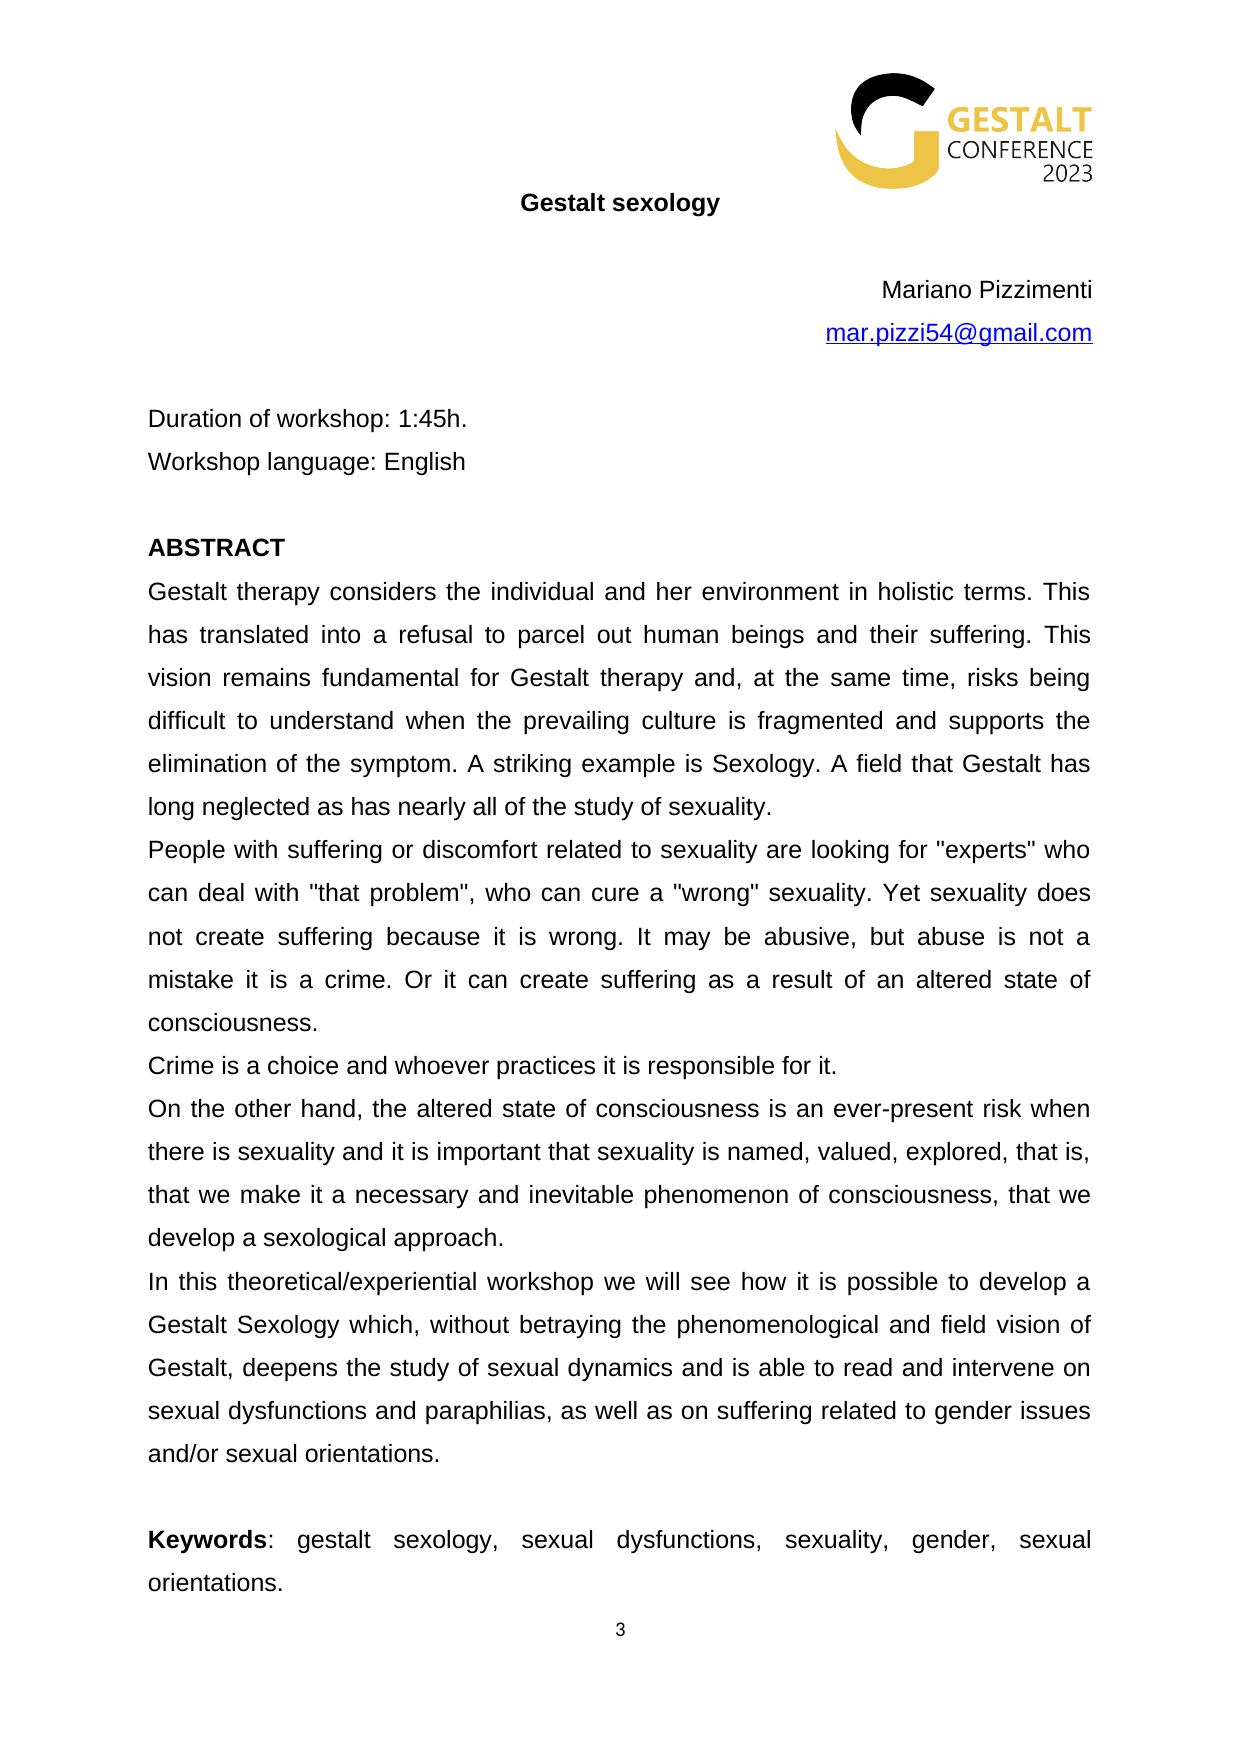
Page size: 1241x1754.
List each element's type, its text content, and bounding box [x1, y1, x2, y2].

text ABSTRACT [148, 533, 1092, 562]
text Workshop language: English [148, 447, 1092, 476]
text Duration of workshop: 1:45h. [148, 404, 1092, 433]
text On the other hand, the altered state of consciousness is an ever-present risk when there is sexuality and it is important that sexuality is named, valued, explored, that is, that we make it a necessary and inevitable phenomenon of consciousness, that we develop a sexological approach. [148, 1094, 1092, 1252]
text Keywords: gestalt sexology, sexual dysfunctions, sexuality, gender, sexual orientations. [148, 1525, 1092, 1597]
text mar.pizzi54@gmail.com [148, 318, 1092, 347]
text Gestalt sexology [148, 188, 1092, 217]
text In this theoretical/experiential workshop we will see how it is possible to develop a Gestalt Sexology which, without betraying the phenomenological and field vision of Gestalt, deepens the study of sexual dynamics and is able to read and intervene on sexual dysfunctions and paraphilias, as well as on suffering related to gender issues and/or sexual orientations. [148, 1267, 1092, 1468]
text People with suffering or discomfort related to sexuality are looking for "experts" who can deal with "that problem", who can cure a "wrong" sexuality. Yet sexuality does not create suffering because it is wrong. It may be abusive, but abuse is not a mistake it is a crime. Or it can create suffering as a result of an altered state of consciousness. [148, 835, 1092, 1037]
text Crime is a choice and whoever practices it is responsible for it. [148, 1051, 1092, 1080]
text Gestalt therapy considers the individual and her environment in holistic terms. This has translated into a refusal to parcel out human beings and their suffering. This vision remains fundamental for Gestalt therapy and, at the same time, risks being difficult to understand when the prevailing culture is fragmented and supports the elimination of the symptom. A striking example is Sexology. A field that Gestalt has long neglected as has nearly all of the study of sexuality. [148, 577, 1092, 821]
picture [835, 73, 1093, 189]
text Mariano Pizzimenti [148, 275, 1092, 303]
